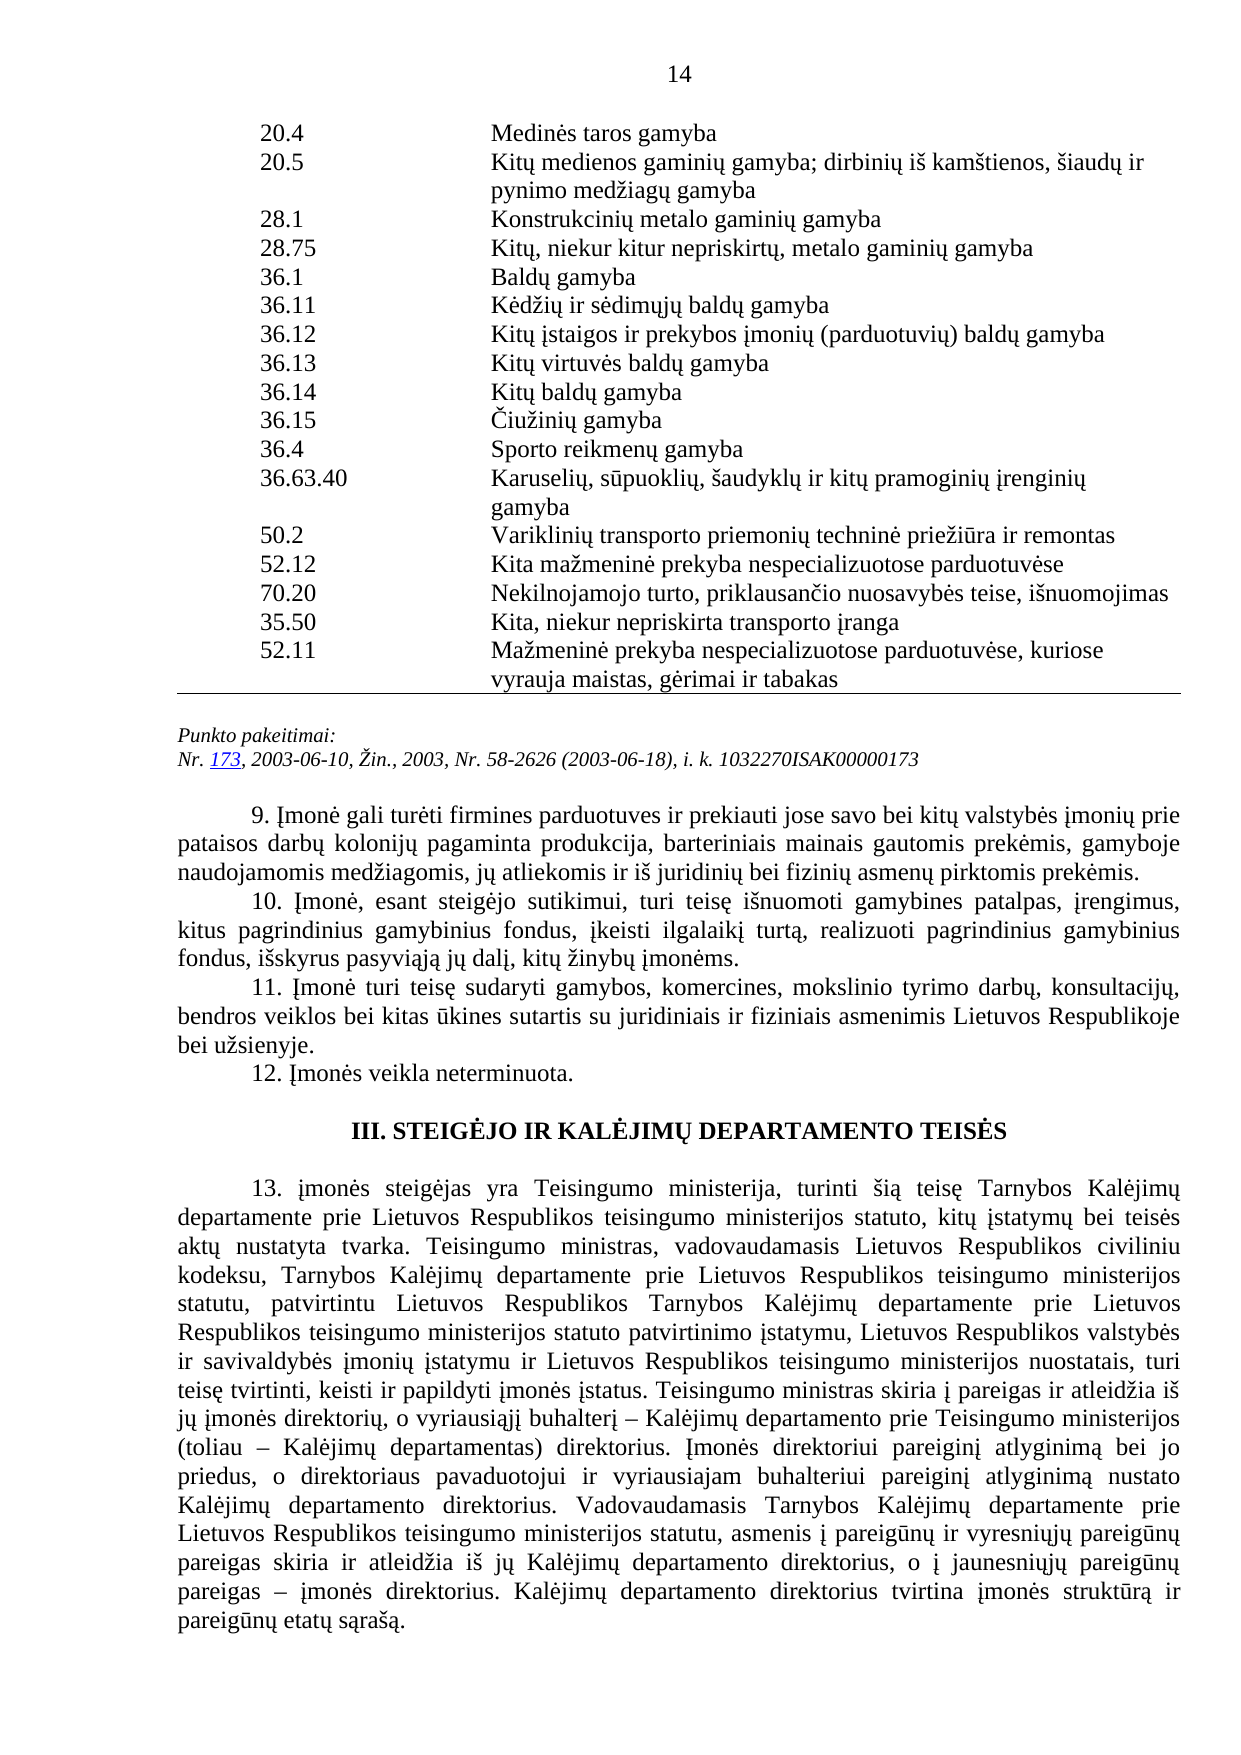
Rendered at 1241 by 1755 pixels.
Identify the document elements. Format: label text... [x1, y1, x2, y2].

table_cell 36.63.40 [177, 463, 479, 521]
table_cell Čiužinių gamyba [479, 406, 1181, 434]
table_cell 52.11 [177, 636, 479, 693]
table_cell 36.1 [177, 262, 479, 291]
table_cell Kita mažmeninė prekyba nespecializuotose parduotuvėse [479, 549, 1181, 578]
table_cell 35.50 [177, 607, 479, 636]
table_cell 36.14 [177, 377, 479, 406]
table_cell Kitų įstaigos ir prekybos įmonių (parduotuvių) baldų gamyba [479, 319, 1181, 348]
table_cell 20.5 [177, 147, 479, 204]
table_cell Sporto reikmenų gamyba [479, 434, 1181, 463]
table_cell Kitų virtuvės baldų gamyba [479, 348, 1181, 377]
table_cell 36.15 [177, 406, 479, 434]
table_cell Kitų baldų gamyba [479, 377, 1181, 406]
text 13. įmonės steigėjas yra Teisingumo ministerija, turinti šią teisę Tarnybos Kalėjimų departamente prie Lietuvos Respublikos teisingumo ministerijos statuto, kitų įstatymų bei teisės aktų nustatyta tvarka. Teisingumo ministras, vadovaudamasis Lietuvos Respublikos civiliniu kodeksu, Tarnybos Kalėjimų departamente prie Lietuvos Respublikos teisingumo ministerijos statutu, patvirtintu Lietuvos Respublikos Tarnybos Kalėjimų departamente prie Lietuvos Respublikos teisingumo ministerijos statuto patvirtinimo įstatymu, Lietuvos Respublikos valstybės ir savivaldybės įmonių įstatymu ir Lietuvos Respublikos teisingumo ministerijos nuostatais, turi teisę tvirtinti, keisti ir papildyti įmonės įstatus. Teisingumo ministras skiria į pareigas ir atleidžia iš jų įmonės direktorių, o vyriausiąjį buhalterį – Kalėjimų departamento prie Teisingumo ministerijos (toliau – Kalėjimų departamentas) direktorius. Įmonės direktoriui pareiginį atlyginimą bei jo priedus, o direktoriaus pavaduotojui ir vyriausiajam buhalteriui pareiginį atlyginimą nustato Kalėjimų departamento direktorius. Vadovaudamasis Tarnybos Kalėjimų departamente prie Lietuvos Respublikos teisingumo ministerijos statutu, asmenis į pareigūnų ir vyresniųjų pareigūnų pareigas skiria ir atleidžia iš jų Kalėjimų departamento direktorius, o į jaunesniųjų pareigūnų pareigas – įmonės direktorius. Kalėjimų departamento direktorius tvirtina įmonės struktūrą ir pareigūnų etatų sąrašą. [177, 1173, 1181, 1633]
table_cell Konstrukcinių metalo gaminių gamyba [479, 204, 1181, 233]
table_cell Kėdžių ir sėdimųjų baldų gamyba [479, 291, 1181, 319]
table_cell 36.11 [177, 291, 479, 319]
table_cell 70.20 [177, 578, 479, 607]
table_cell Medinės taros gamyba [479, 118, 1181, 147]
table_cell 36.13 [177, 348, 479, 377]
table_cell 50.2 [177, 521, 479, 549]
text 11. Įmonė turi teisę sudaryti gamybos, komercines, mokslinio tyrimo darbų, konsultacijų, bendros veiklos bei kitas ūkines sutartis su juridiniais ir fiziniais asmenimis Lietuvos Respublikoje bei užsienyje. [177, 972, 1181, 1058]
table_cell Variklinių transporto priemonių techninė priežiūra ir remontas [479, 521, 1181, 549]
table_cell 36.4 [177, 434, 479, 463]
table_cell 20.4 [177, 118, 479, 147]
text 10. Įmonė, esant steigėjo sutikimui, turi teisę išnuomoti gamybines patalpas, įrengimus, kitus pagrindinius gamybinius fondus, įkeisti ilgalaikį turtą, realizuoti pagrindinius gamybinius fondus, išskyrus pasyviąją jų dalį, kitų žinybų įmonėms. [177, 886, 1181, 972]
table_cell 36.12 [177, 319, 479, 348]
table_cell Nekilnojamojo turto, priklausančio nuosavybės teise, išnuomojimas [479, 578, 1181, 607]
text 12. Įmonės veikla neterminuota. [177, 1058, 1181, 1087]
table_cell Karuselių, sūpuoklių, šaudyklų ir kitų pramoginių įrenginių gamyba [479, 463, 1181, 521]
table_cell 52.12 [177, 549, 479, 578]
table_cell 28.1 [177, 204, 479, 233]
text 9. Įmonė gali turėti firmines parduotuves ir prekiauti jose savo bei kitų valstybės įmonių prie pataisos darbų kolonijų pagaminta produkcija, barteriniais mainais gautomis prekėmis, gamyboje naudojamomis medžiagomis, jų atliekomis ir iš juridinių bei fizinių asmenų pirktomis prekėmis. [177, 800, 1181, 886]
text III. STEIGĖJO IR KALĖJIMŲ DEPARTAMENTO TEISĖS [177, 1116, 1181, 1145]
table_cell Kita, niekur nepriskirta transporto įranga [479, 607, 1181, 636]
table_cell 28.75 [177, 233, 479, 262]
table_cell Kitų medienos gaminių gamyba; dirbinių iš kamštienos, šiaudų ir pynimo medžiagų gamyba [479, 147, 1181, 204]
table_cell Kitų, niekur kitur nepriskirtų, metalo gaminių gamyba [479, 233, 1181, 262]
text Punkto pakeitimai: [177, 723, 1181, 747]
table_cell Mažmeninė prekyba nespecializuotose parduotuvėse, kuriose vyrauja maistas, gėrimai ir tabakas [479, 636, 1181, 693]
table_cell Baldų gamyba [479, 262, 1181, 291]
text Nr. 173, 2003-06-10, Žin., 2003, Nr. 58-2626 (2003-06-18), i. k. 1032270ISAK00000173 [177, 747, 1181, 771]
